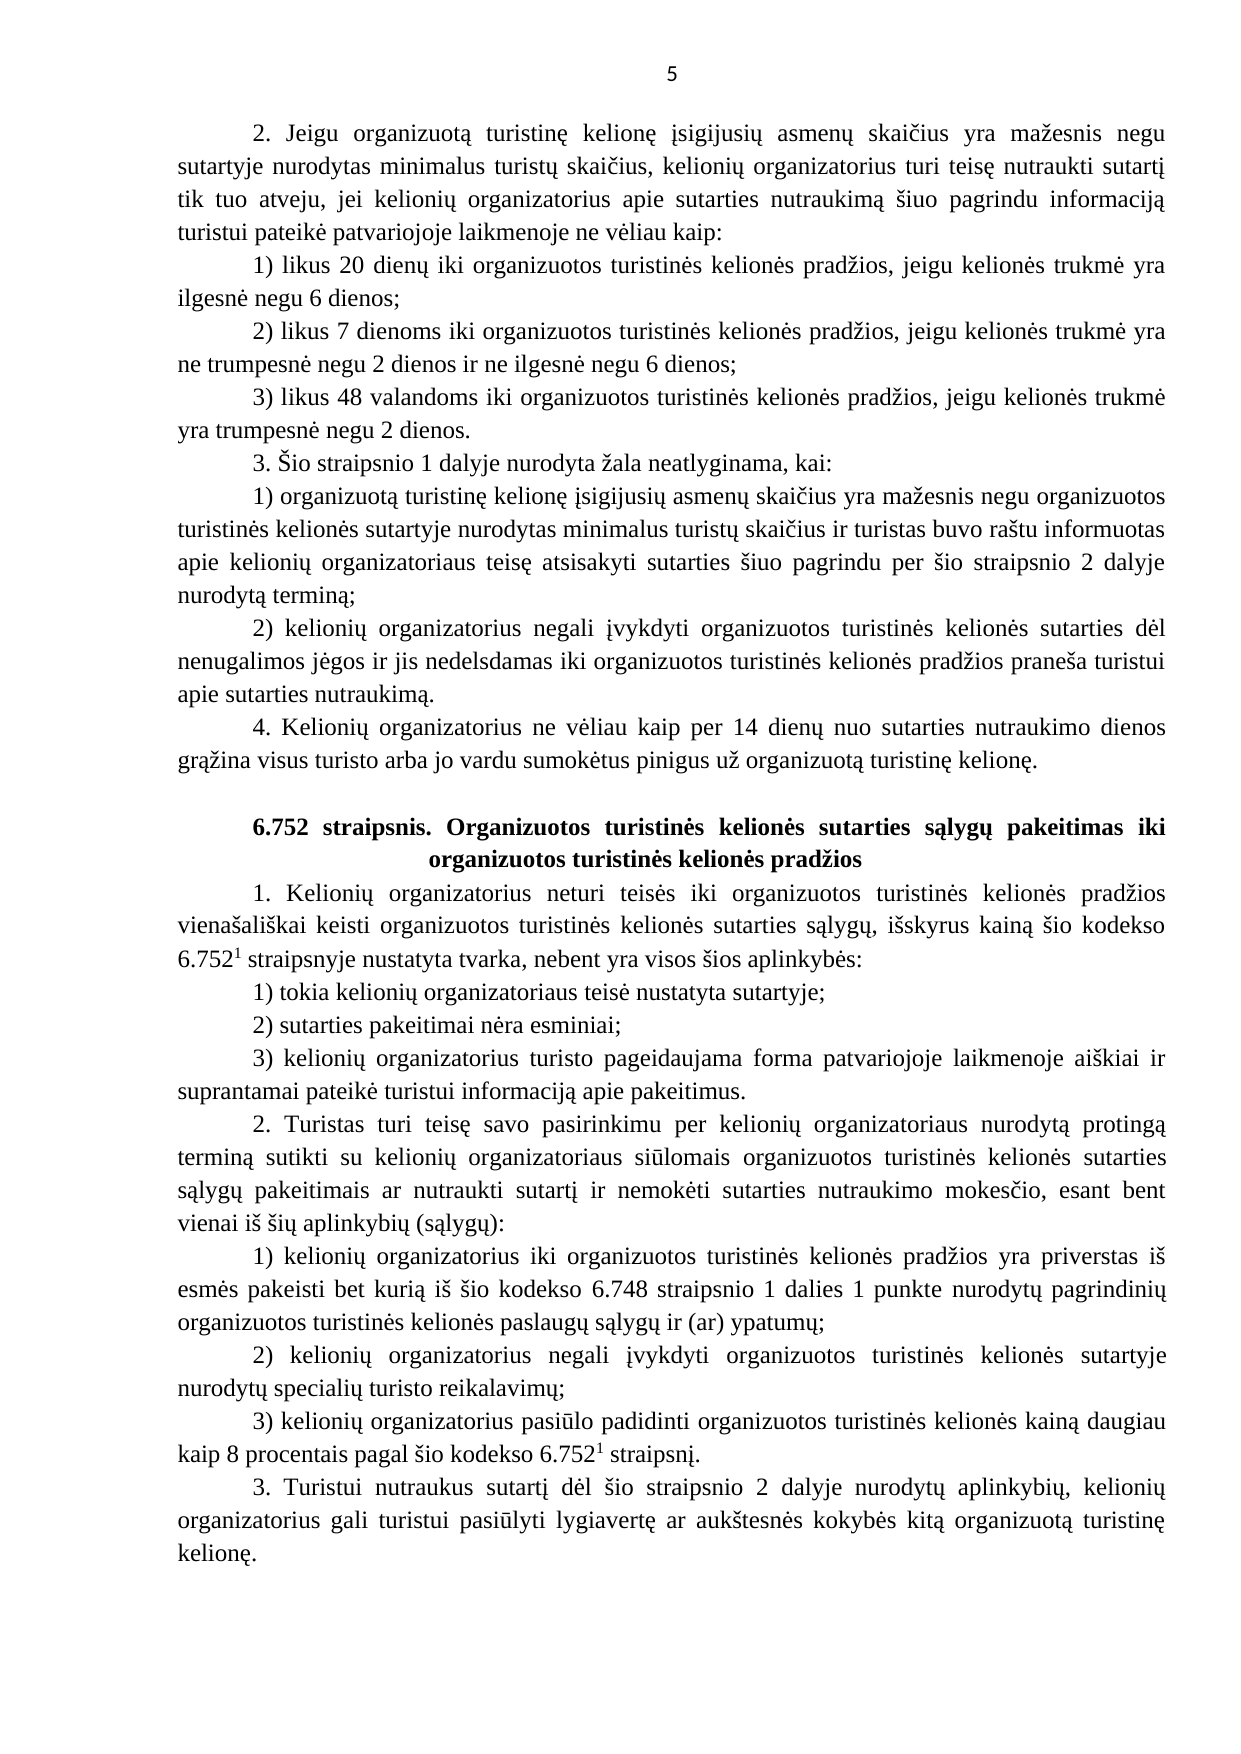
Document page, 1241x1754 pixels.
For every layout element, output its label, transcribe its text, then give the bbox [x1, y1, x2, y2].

text 3) kelionių organizatorius pasiūlo padidinti organizuotos turistinės kelionės kainą daugiau kaip 8 procentais pagal šio kodekso 6.7521 straipsnį. [177, 1406, 1167, 1468]
text 1) likus 20 dienų iki organizuotos turistinės kelionės pradžios, jeigu kelionės trukmė yra ilgesnė negu 6 dienos; [177, 250, 1167, 312]
text 3) likus 48 valandoms iki organizuotos turistinės kelionės pradžios, jeigu kelionės trukmė yra trumpesnė negu 2 dienos. [177, 382, 1167, 444]
text 1) tokia kelionių organizatoriaus teisė nustatyta sutartyje; [177, 977, 1167, 1005]
text 2) kelionių organizatorius negali įvykdyti organizuotos turistinės kelionės sutartyje nurodytų specialių turisto reikalavimų; [177, 1340, 1167, 1402]
text 1. Kelionių organizatorius neturi teisės iki organizuotos turistinės kelionės pradžios vienašališkai keisti organizuotos turistinės kelionės sutarties sąlygų, išskyrus kainą šio kodekso 6.7521 straipsnyje nustatyta tvarka, nebent yra visos šios aplinkybės: [177, 878, 1167, 972]
text 2. Jeigu organizuotą turistinę kelionę įsigijusių asmenų skaičius yra mažesnis negu sutartyje nurodytas minimalus turistų skaičius, kelionių organizatorius turi teisę nutraukti sutartį tik tuo atveju, jei kelionių organizatorius apie sutarties nutraukimą šiuo pagrindu informaciją turistui pateikė patvariojoje laikmenoje ne vėliau kaip: [177, 118, 1167, 246]
text 3. Turistui nutraukus sutartį dėl šio straipsnio 2 dalyje nurodytų aplinkybių, kelionių organizatorius gali turistui pasiūlyti lygiavertę ar aukštesnės kokybės kitą organizuotą turistinę kelionę. [177, 1472, 1167, 1567]
text 4. Kelionių organizatorius ne vėliau kaip per 14 dienų nuo sutarties nutraukimo dienos grąžina visus turisto arba jo vardu sumokėtus pinigus už organizuotą turistinę kelionę. [177, 712, 1167, 774]
text 2) likus 7 dienoms iki organizuotos turistinės kelionės pradžios, jeigu kelionės trukmė yra ne trumpesnė negu 2 dienos ir ne ilgesnė negu 6 dienos; [177, 316, 1167, 378]
text 2) kelionių organizatorius negali įvykdyti organizuotos turistinės kelionės sutarties dėl nenugalimos jėgos ir jis nedelsdamas iki organizuotos turistinės kelionės pradžios praneša turistui apie sutarties nutraukimą. [177, 613, 1167, 708]
text 1) kelionių organizatorius iki organizuotos turistinės kelionės pradžios yra priverstas iš esmės pakeisti bet kurią iš šio kodekso 6.748 straipsnio 1 dalies 1 punkte nurodytų pagrindinių organizuotos turistinės kelionės paslaugų sąlygų ir (ar) ypatumų; [177, 1241, 1167, 1336]
text 3) kelionių organizatorius turisto pageidaujama forma patvariojoje laikmenoje aiškiai ir suprantamai pateikė turistui informaciją apie pakeitimus. [177, 1043, 1167, 1104]
text 1) organizuotą turistinę kelionę įsigijusių asmenų skaičius yra mažesnis negu organizuotos turistinės kelionės sutartyje nurodytas minimalus turistų skaičius ir turistas buvo raštu informuotas apie kelionių organizatoriaus teisę atsisakyti sutarties šiuo pagrindu per šio straipsnio 2 dalyje nurodytą terminą; [177, 481, 1167, 609]
text 6.752 straipsnis. Organizuotos turistinės kelionės sutarties sąlygų pakeitimas iki organizuotos turistinės kelionės pradžios [252, 812, 1167, 873]
text 2. Turistas turi teisę savo pasirinkimu per kelionių organizatoriaus nurodytą protingą terminą sutikti su kelionių organizatoriaus siūlomais organizuotos turistinės kelionės sutarties sąlygų pakeitimais ar nutraukti sutartį ir nemokėti sutarties nutraukimo mokesčio, esant bent vienai iš šių aplinkybių (sąlygų): [177, 1109, 1167, 1237]
text 2) sutarties pakeitimai nėra esminiai; [177, 1010, 1167, 1038]
text 3. Šio straipsnio 1 dalyje nurodyta žala neatlyginama, kai: [177, 448, 1167, 477]
